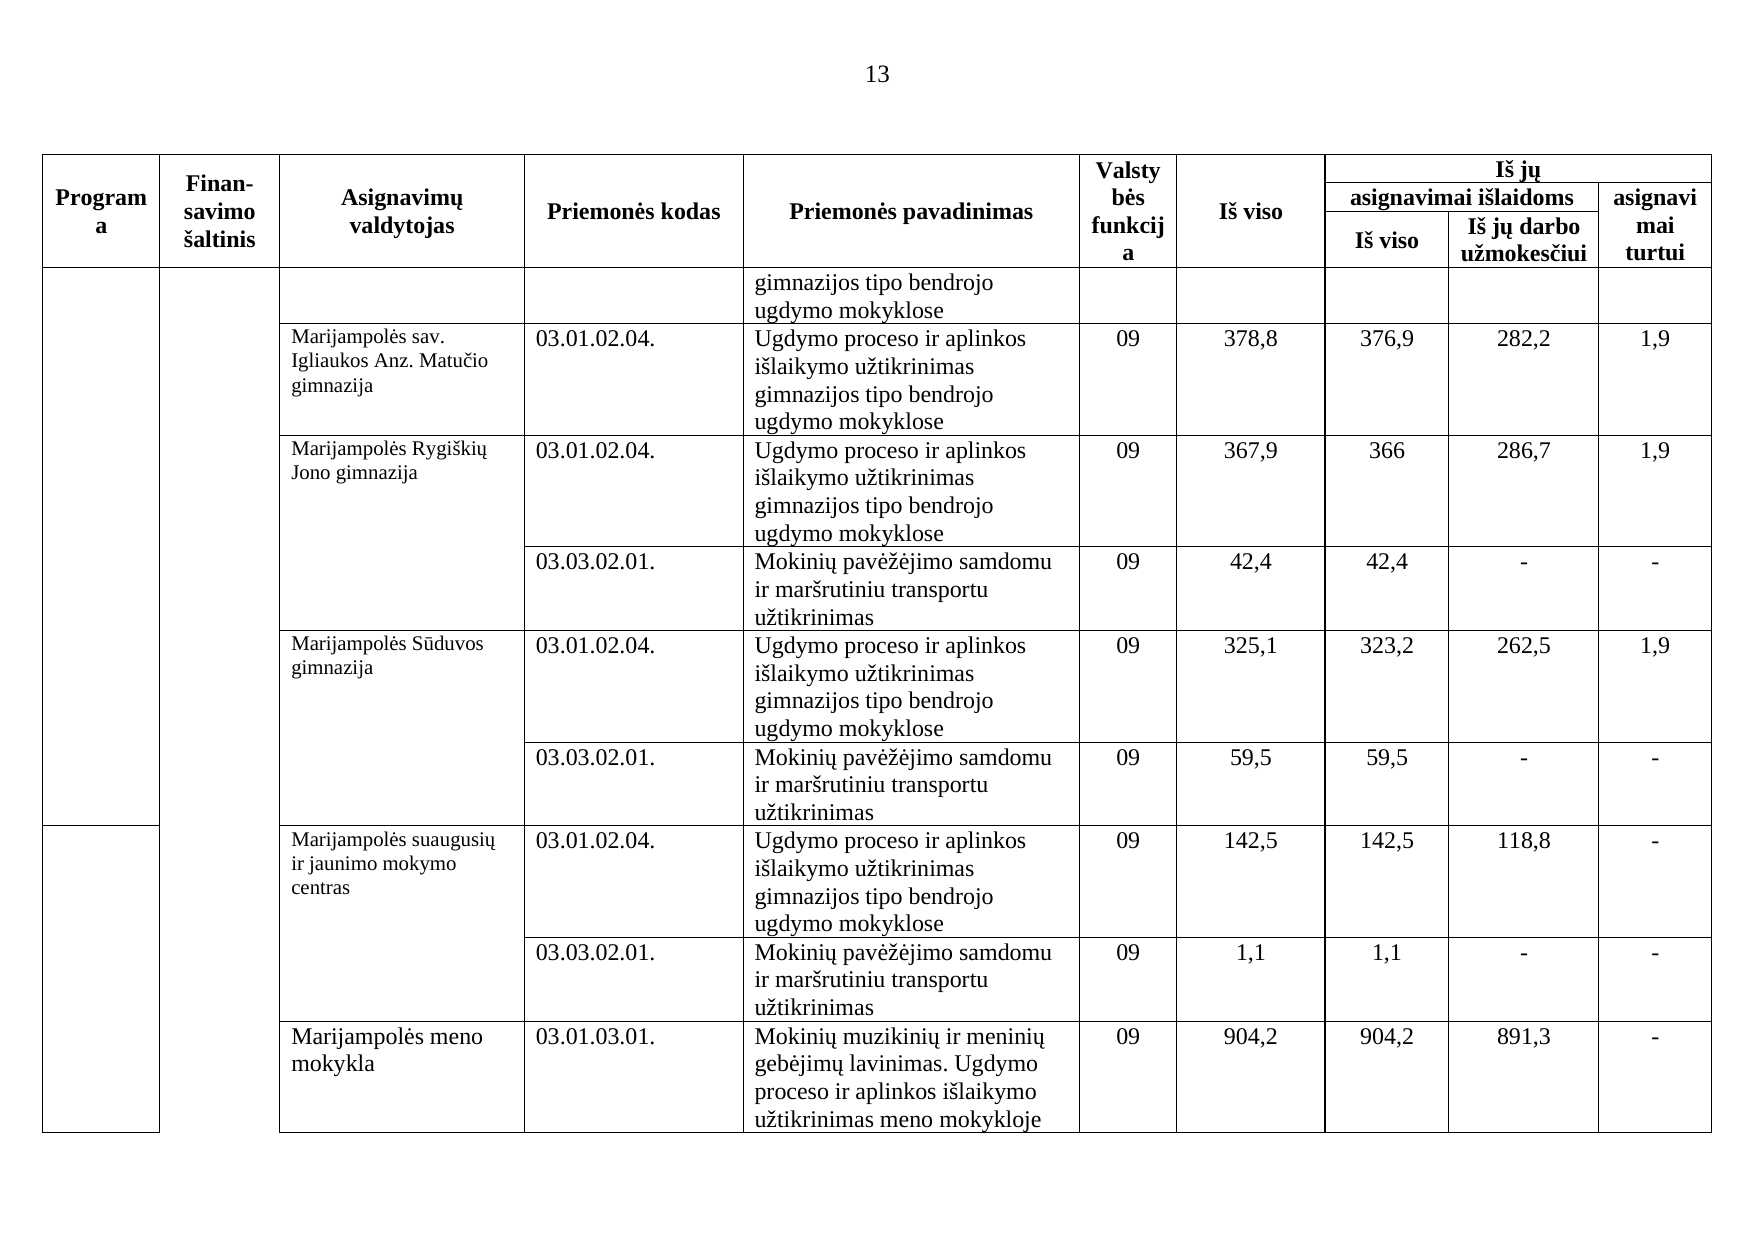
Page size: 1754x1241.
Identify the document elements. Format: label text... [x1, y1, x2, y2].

table_cell Ugdymo proceso ir aplinkos išlaikymo užtikrinimas gimnazijos tipo bendrojo ugdymo mokyklose [744, 324, 1079, 435]
table_cell [160, 268, 279, 825]
table_cell [43, 826, 159, 1132]
table_cell - [1599, 547, 1711, 630]
table_cell 325,1 [1177, 631, 1324, 742]
table_cell 09 [1080, 743, 1176, 825]
table_cell 282,2 [1449, 324, 1598, 435]
table_header Valstybės funkcija [1080, 155, 1176, 267]
table_cell Marijampolės suaugusių ir jaunimo mokymo centras [280, 826, 524, 1021]
table_cell 323,2 [1326, 631, 1448, 742]
table_cell - [1599, 1022, 1711, 1132]
table_cell 03.01.02.04. [525, 826, 743, 937]
table_cell 366 [1326, 436, 1448, 546]
table_cell 4,4 [1599, 268, 1711, 323]
table_cell 03.03.02.01. [525, 547, 743, 630]
table_cell Mokinių pavėžėjimo samdomu ir maršrutiniu transportu užtikrinimas [744, 938, 1079, 1021]
table_cell - [1449, 547, 1598, 630]
table_cell [280, 268, 524, 323]
table_cell Marijampolės Sūduvos gimnazija [280, 631, 524, 825]
table_cell 118,8 [1449, 826, 1598, 937]
table_cell 03.03.02.01. [525, 743, 743, 825]
table_cell 09 [1080, 938, 1176, 1021]
table_cell - [1599, 826, 1711, 937]
table_cell Iš viso [1326, 212, 1448, 267]
table_cell [1326, 268, 1448, 323]
table_cell 09 [1080, 547, 1176, 630]
table_cell 09 [1080, 631, 1176, 742]
table_cell 1,9 [1599, 324, 1711, 435]
table_cell Iš jų darbo užmokesčiui [1449, 212, 1598, 267]
table_cell 142,5 [1177, 826, 1324, 937]
table_cell 42,4 [1326, 547, 1448, 630]
table_header Priemonės kodas [525, 155, 743, 267]
table_cell [160, 825, 279, 1132]
table_cell [43, 268, 159, 825]
table_cell 09 [1080, 1022, 1176, 1132]
table_header Iš viso [1177, 155, 1324, 267]
table_cell gimnazijos tipo bendrojo ugdymo mokyklose [744, 268, 1079, 323]
table_cell 904,2 [1326, 1022, 1448, 1132]
table_cell 59,5 [1177, 743, 1324, 825]
table_header Finan-savimo šaltinis [160, 155, 279, 267]
table_cell Mokinių muzikinių ir meninių gebėjimų lavinimas. Ugdymo proceso ir aplinkos išlaikymo užtikrinimas meno mokykloje [744, 1022, 1079, 1132]
table_cell 1,9 [1599, 631, 1711, 742]
table_cell - [1599, 743, 1711, 825]
table_cell 1,9 [1599, 436, 1711, 546]
table_cell asignavimai išlaidoms [1326, 183, 1598, 211]
table_cell Marijampolės sav. Igliaukos Anz. Matučio gimnazija [280, 324, 524, 435]
table_cell [1177, 268, 1324, 323]
table_header Priemonės pavadinimas [744, 155, 1079, 267]
table_cell Marijampolės Rygiškių Jono gimnazija [280, 436, 524, 630]
table_cell - [1449, 938, 1598, 1021]
table_cell 904,2 [1177, 1022, 1324, 1132]
table_cell - [1599, 938, 1711, 1021]
table_cell 891,3 [1449, 1022, 1598, 1132]
table_header Programa [43, 155, 159, 267]
table_header Iš jų [1326, 155, 1711, 182]
table_cell 03.03.02.01. [525, 938, 743, 1021]
table_cell [1449, 268, 1598, 323]
table_cell 1,1 [1326, 938, 1448, 1021]
table_cell [525, 268, 743, 323]
table_cell asignavimai turtui įsigyti [1599, 183, 1711, 267]
table_cell Ugdymo proceso ir aplinkos išlaikymo užtikrinimas gimnazijos tipo bendrojo ugdymo mokyklose [744, 436, 1079, 546]
table_cell 59,5 [1326, 743, 1448, 825]
table_cell - [1449, 743, 1598, 825]
table_cell Mokinių pavėžėjimo samdomu ir maršrutiniu transportu užtikrinimas [744, 743, 1079, 825]
table_cell [1080, 268, 1176, 323]
table_cell Ugdymo proceso ir aplinkos išlaikymo užtikrinimas gimnazijos tipo bendrojo ugdymo mokyklose [744, 826, 1079, 937]
table_cell 09 [1080, 826, 1176, 937]
table_cell 1,1 [1177, 938, 1324, 1021]
table_cell 09 [1080, 324, 1176, 435]
table_cell 376,9 [1326, 324, 1448, 435]
table_cell 09 [1080, 436, 1176, 546]
table_cell 367,9 [1177, 436, 1324, 546]
table_cell 03.01.03.01. [525, 1022, 743, 1132]
table_cell Mokinių pavėžėjimo samdomu ir maršrutiniu transportu užtikrinimas [744, 547, 1079, 630]
table_header Asignavimų valdytojas [280, 155, 524, 267]
table_cell 03.01.02.04. [525, 631, 743, 742]
table_cell Ugdymo proceso ir aplinkos išlaikymo užtikrinimas gimnazijos tipo bendrojo ugdymo mokyklose [744, 631, 1079, 742]
table_cell 286,7 [1449, 436, 1598, 546]
table_cell 42,4 [1177, 547, 1324, 630]
table_cell 03.01.02.04. [525, 324, 743, 435]
table_cell 378,8 [1177, 324, 1324, 435]
table_cell 03.01.02.04. [525, 436, 743, 546]
table_cell 262,5 [1449, 631, 1598, 742]
table_cell Marijampolės meno mokykla [280, 1022, 524, 1132]
table_cell 142,5 [1326, 826, 1448, 937]
